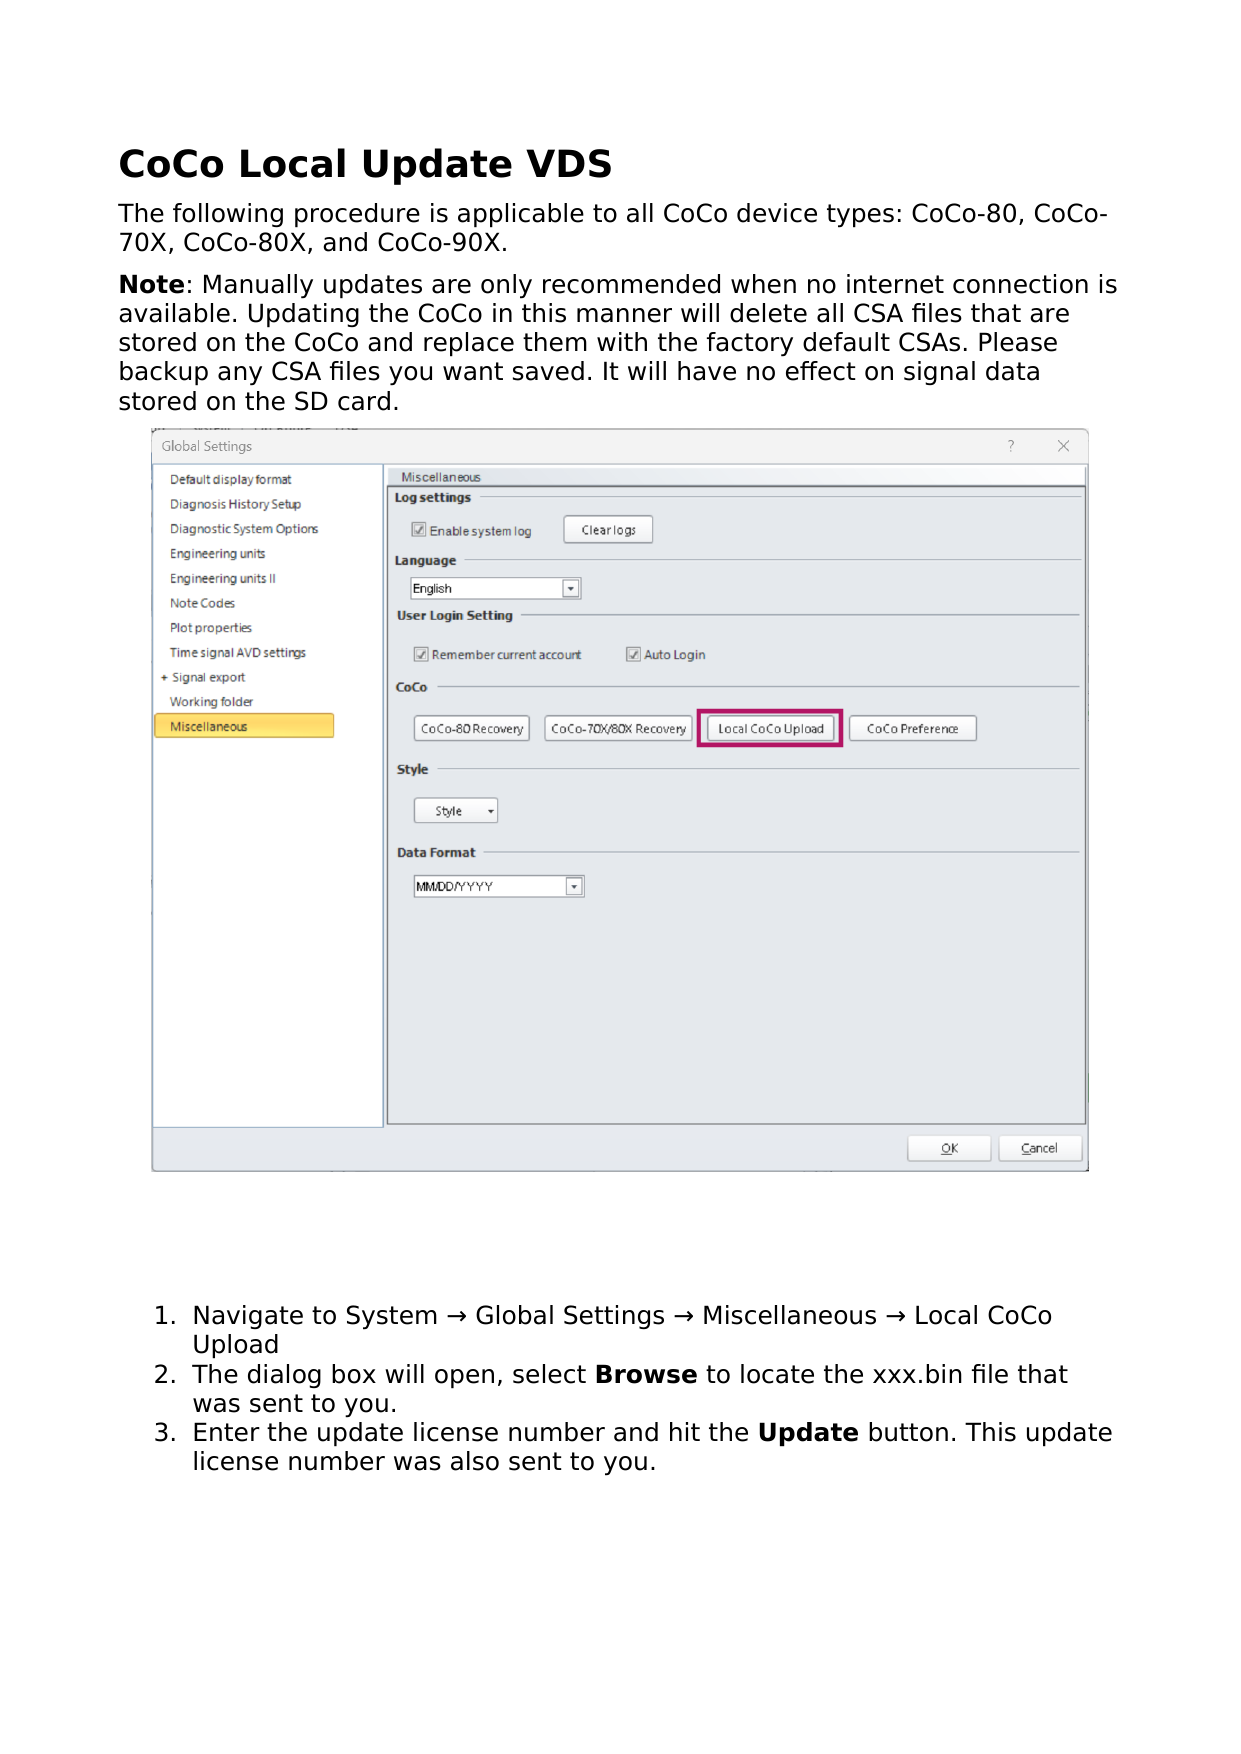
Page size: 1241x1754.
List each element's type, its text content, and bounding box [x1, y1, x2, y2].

list Navigate to System → Global Settings → Miscellaneous → Local CoCo Upload [177, 1301, 1122, 1360]
list The dialog box will open, select Browse to locate the xxx.bin file that was sent to you. [177, 1360, 1122, 1418]
subtitle CoCo Local Update VDS [118, 143, 1122, 187]
picture [151, 428, 1089, 1172]
list Enter the update license number and hit the Update button. This update license number was also sent to you. [177, 1418, 1122, 1476]
text Note: Manually updates are only recommended when no internet connection is available. Updating the CoCo in this manner will delete all CSA files that are stored on the CoCo and replace them with the factory default CSAs. Please backup any CSA files you want saved. It will have no effect on signal data stored on the SD card. [118, 270, 1122, 416]
text The following procedure is applicable to all CoCo device types: CoCo-80, CoCo-70X, CoCo-80X, and CoCo-90X. [118, 199, 1122, 258]
